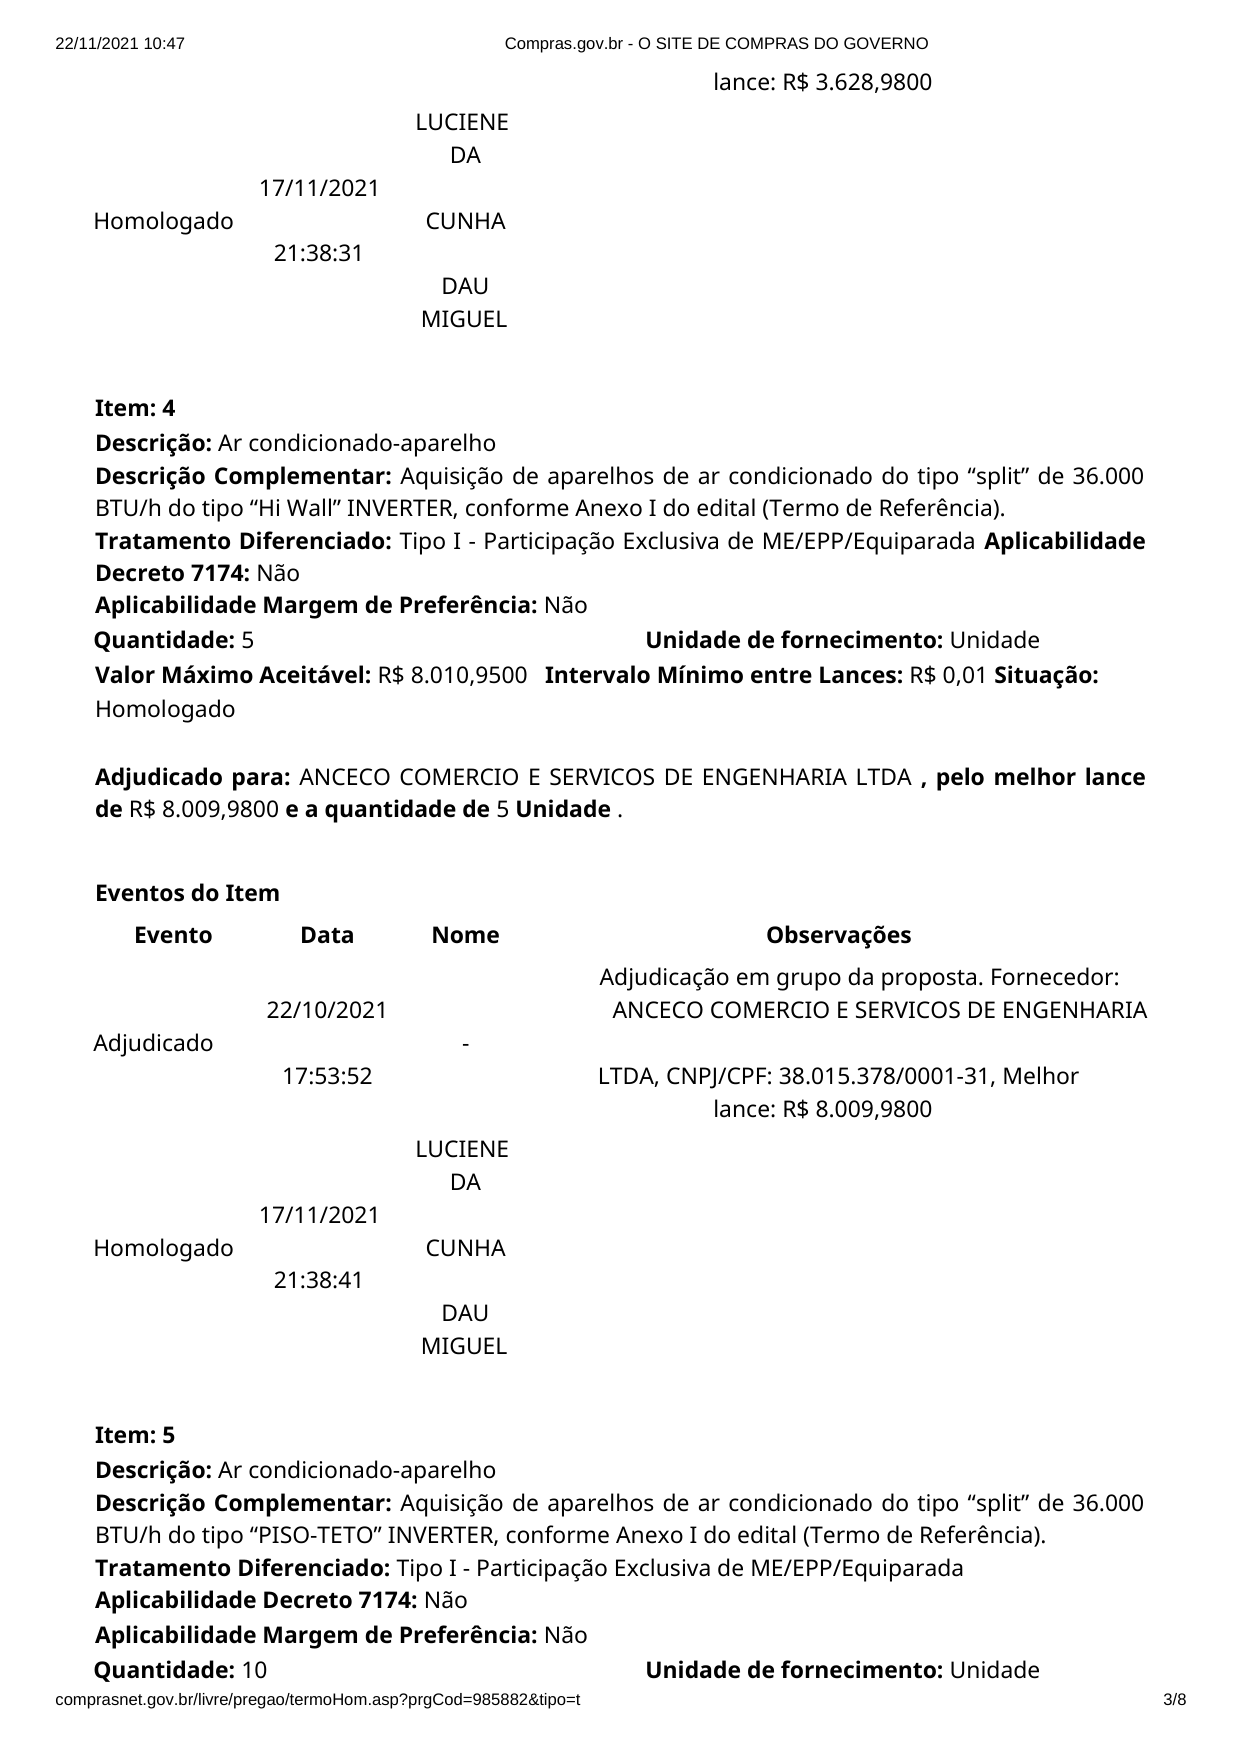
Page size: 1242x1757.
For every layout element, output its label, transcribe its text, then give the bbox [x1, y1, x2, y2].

text Aplicabilidade Decreto 7174: Não [95, 1584, 1147, 1616]
text DAU [441, 1297, 1146, 1328]
text Eventos do Item [95, 877, 1147, 908]
text 21:38:31 [273, 237, 1146, 269]
text Adjudicado - [93, 1027, 1147, 1058]
text MIGUEL [421, 303, 1146, 334]
text 22/10/2021 ANCECO COMERCIO E SERVICOS DE ENGENHARIA [93, 994, 1147, 1025]
text Tratamento Diferenciado: Tipo I - Participação Exclusiva de ME/EPP/Equiparada [95, 1552, 1146, 1583]
text Valor Máximo Aceitável: R$ 8.010,9500 Intervalo Mínimo entre Lances: R$ 0,01 Situação: Homologado [95, 659, 1147, 724]
text Aplicabilidade Margem de Preferência: Não [95, 589, 1147, 621]
text Descrição Complementar: Aquisição de aparelhos de ar condicionado do tipo “split” de 36.000 BTU/h do tipo “Hi Wall” INVERTER, conforme Anexo I do edital (Termo de Referência). [95, 460, 1146, 523]
text Descrição: Ar condicionado-aparelho [95, 427, 1146, 458]
text Item: 5 [95, 1419, 1147, 1451]
text 17/11/2021 [259, 1199, 1146, 1230]
text Quantidade: 10 Unidade de fornecimento: Unidade [93, 1654, 1147, 1685]
text Homologado CUNHA [93, 204, 1147, 236]
text lance: R$ 8.009,9800 [713, 1093, 1146, 1124]
text Aplicabilidade Margem de Preferência: Não [95, 1619, 1147, 1650]
text 17:53:52 LTDA, CNPJ/CPF: 38.015.378/0001-31, Melhor [93, 1060, 1147, 1091]
text 21:38:41 [273, 1264, 1146, 1296]
text Adjudicação em grupo da proposta. Fornecedor: [94, 961, 1120, 992]
text Homologado CUNHA [93, 1231, 1147, 1263]
text 17/11/2021 [259, 172, 1146, 203]
text LUCIENE [415, 106, 1146, 137]
text Evento Data Nome Observações [93, 919, 1147, 950]
text MIGUEL [421, 1330, 1146, 1361]
text Descrição: Ar condicionado-aparelho [95, 1454, 1146, 1485]
text Quantidade: 5 Unidade de fornecimento: Unidade [93, 624, 1147, 655]
text DA [449, 139, 1146, 170]
text LUCIENE [415, 1133, 1146, 1164]
text Adjudicado para: ANCECO COMERCIO E SERVICOS DE ENGENHARIA LTDA , pelo melhor lance de R$ 8.009,9800 e a quantidade de 5 Unidade . [95, 761, 1146, 824]
text DAU [441, 270, 1146, 301]
text Descrição Complementar: Aquisição de aparelhos de ar condicionado do tipo “split” de 36.000 BTU/h do tipo “PISO-TETO” INVERTER, conforme Anexo I do edital (Termo de Referência). [95, 1487, 1146, 1550]
text DA [449, 1166, 1146, 1197]
text Tratamento Diferenciado: Tipo I - Participação Exclusiva de ME/EPP/Equiparada Aplicabilidade Decreto 7174: Não [95, 525, 1146, 588]
text Item: 4 [95, 392, 1147, 424]
text lance: R$ 3.628,9800 [713, 66, 1146, 97]
